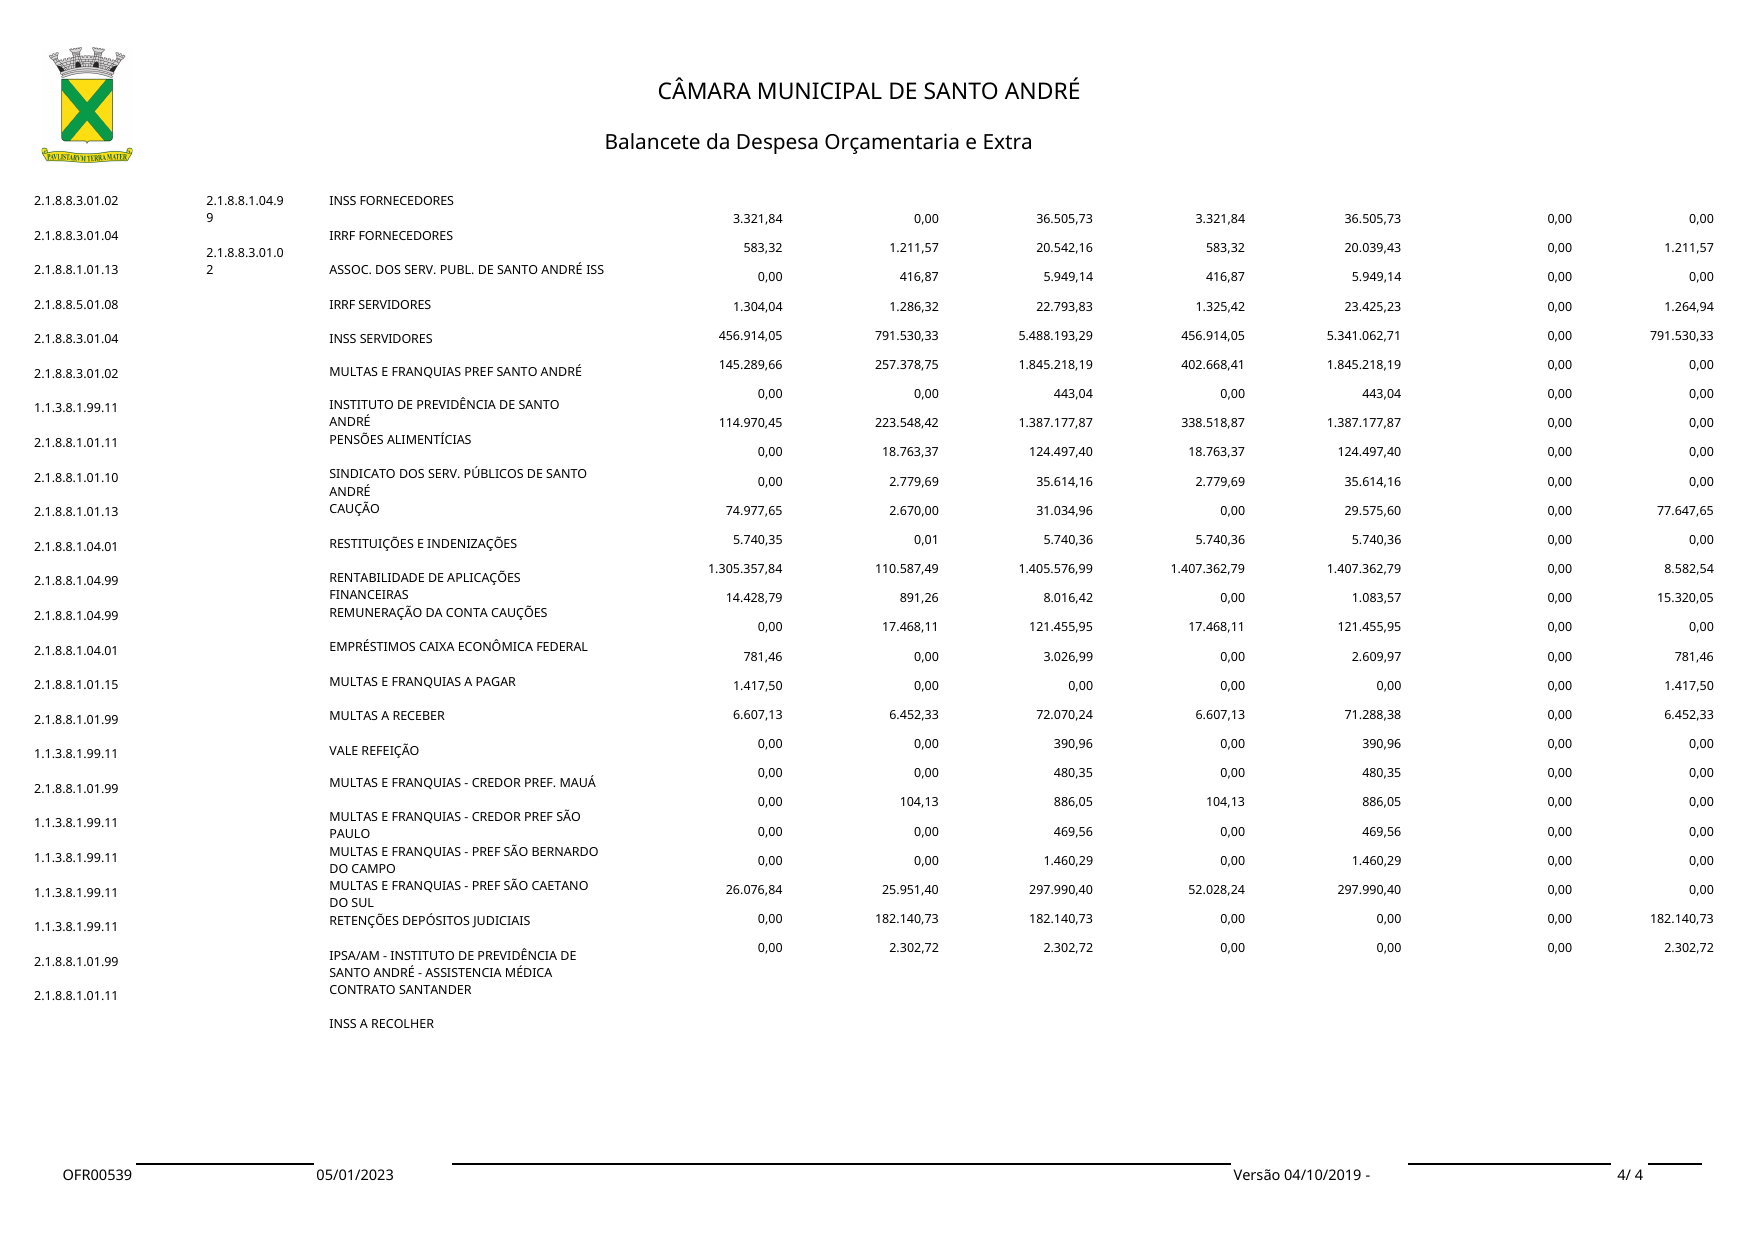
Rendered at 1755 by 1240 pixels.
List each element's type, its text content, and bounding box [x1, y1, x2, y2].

table_cell 0,00 [1132, 670, 1286, 699]
text PENSÕES ALIMENTÍCIAS [329, 431, 705, 448]
table_cell 1.305.357,84 [706, 553, 829, 582]
text 1.1.3.8.1.99.11 [34, 745, 179, 762]
text 2.1.8.8.1.01.99 [34, 711, 179, 728]
table_cell 0,00 [1132, 932, 1286, 957]
table_cell 23.425,23 [1286, 290, 1474, 319]
table_cell 1.387.177,87 [1286, 407, 1474, 436]
table_cell 182.140,73 [1611, 903, 1716, 932]
table_cell 6.452,33 [1611, 699, 1716, 728]
table_cell 0,00 [829, 378, 979, 407]
table_cell 0,00 [1474, 495, 1611, 524]
table_cell 17.468,11 [829, 611, 979, 640]
table_cell 0,00 [1474, 699, 1611, 728]
table_cell 5.740,35 [706, 524, 829, 553]
text 2.1.8.8.1.01.13 [34, 261, 179, 278]
table_cell 22.793,83 [979, 290, 1132, 319]
text INSS FORNECEDORES IRRF FORNECEDORES [329, 192, 468, 244]
table_cell 5.949,14 [1286, 261, 1474, 290]
table_cell 77.647,65 [1611, 495, 1716, 524]
table_cell 0,00 [1286, 932, 1474, 957]
table_cell 74.977,65 [706, 495, 829, 524]
table_cell 2.302,72 [1611, 932, 1716, 957]
table_cell 456.914,05 [1132, 320, 1286, 349]
table_cell 0,00 [1474, 465, 1611, 494]
text MULTAS E FRANQUIAS - CREDOR PREF. MAUÁ [329, 776, 705, 791]
table_cell 0,00 [1132, 845, 1286, 874]
table_cell 1.304,04 [706, 290, 829, 319]
table_cell 0,00 [979, 670, 1132, 699]
table_cell 110.587,49 [829, 553, 979, 582]
table_cell 0,00 [706, 728, 829, 757]
text 1.1.3.8.1.99.11 [34, 849, 179, 866]
text RENTABILIDADE DE APLICAÇÕES FINANCEIRAS [329, 569, 535, 603]
table_cell 1.083,57 [1286, 582, 1474, 611]
table_cell 583,32 [1132, 232, 1286, 261]
table_cell 26.076,84 [706, 874, 829, 903]
table_cell 2.609,97 [1286, 640, 1474, 669]
table_cell 1.405.576,99 [979, 553, 1132, 582]
table_cell 5.488.193,29 [979, 320, 1132, 349]
table_cell 5.949,14 [979, 261, 1132, 290]
table_cell 0,00 [1286, 903, 1474, 932]
table_cell 0,00 [706, 932, 829, 957]
text 1.1.3.8.1.99.11 [34, 399, 179, 417]
table_cell 0,00 [1611, 815, 1716, 844]
table_cell 0,00 [1474, 786, 1611, 815]
text MULTAS E FRANQUIAS - PREF SÃO BERNARDO DO CAMPO [329, 843, 619, 877]
text ASSOC. DOS SERV. PUBL. DE SANTO ANDRÉ ISS [329, 261, 604, 278]
table_cell 0,00 [1474, 640, 1611, 669]
text CAUÇÃO [329, 500, 705, 517]
text 1.1.3.8.1.99.11 [34, 918, 179, 935]
table_cell 8.016,42 [979, 582, 1132, 611]
table_cell 1.417,50 [706, 670, 829, 699]
table_cell 0,00 [1474, 903, 1611, 932]
table_cell 52.028,24 [1132, 874, 1286, 903]
table_cell 1.417,50 [1611, 670, 1716, 699]
table_cell 121.455,95 [1286, 611, 1474, 640]
text 2.1.8.8.5.01.08 [34, 296, 179, 313]
table_cell 2.670,00 [829, 495, 979, 524]
table_cell 781,46 [1611, 640, 1716, 669]
table_header 36.505,73 [979, 207, 1132, 232]
table_cell 0,00 [1132, 815, 1286, 844]
table_cell 469,56 [1286, 815, 1474, 844]
table_cell 0,00 [829, 728, 979, 757]
table_cell 0,00 [1611, 845, 1716, 874]
table_cell 104,13 [1132, 786, 1286, 815]
table_cell 583,32 [706, 232, 829, 261]
text 2.1.8.8.3.01.04 [34, 330, 179, 347]
table_cell 182.140,73 [979, 903, 1132, 932]
table_cell 0,00 [829, 640, 979, 669]
text MULTAS E FRANQUIAS PREF SANTO ANDRÉ [329, 365, 705, 379]
table_cell 0,00 [1474, 349, 1611, 378]
table_cell 0,00 [1474, 261, 1611, 290]
text 2.1.8.8.1.01.13 [34, 503, 179, 520]
table_cell 124.497,40 [1286, 436, 1474, 465]
table_cell 20.542,16 [979, 232, 1132, 261]
text 2.1.8.8.1.04.99 [206, 192, 290, 226]
text 2.1.8.8.1.01.10 [34, 469, 179, 486]
table_cell 402.668,41 [1132, 349, 1286, 378]
table_cell 0,00 [1474, 845, 1611, 874]
table_cell 886,05 [1286, 786, 1474, 815]
text [1716, 500, 1727, 517]
text RESTITUIÇÕES E INDENIZAÇÕES [329, 535, 705, 552]
table_cell 0,00 [1611, 728, 1716, 757]
table_cell 443,04 [1286, 378, 1474, 407]
table_cell 2.779,69 [1132, 465, 1286, 494]
table_cell 297.990,40 [1286, 874, 1474, 903]
table_cell 0,00 [1611, 524, 1716, 553]
table_cell 791.530,33 [1611, 320, 1716, 349]
table_cell 891,26 [829, 582, 979, 611]
table_cell 0,00 [1474, 815, 1611, 844]
table_cell 1.460,29 [1286, 845, 1474, 874]
table_cell 2.302,72 [829, 932, 979, 957]
table_cell 0,00 [1132, 582, 1286, 611]
table_cell 5.740,36 [979, 524, 1132, 553]
table_cell 0,00 [706, 436, 829, 465]
table_cell 35.614,16 [1286, 465, 1474, 494]
table_cell 480,35 [1286, 757, 1474, 786]
table_cell 469,56 [979, 815, 1132, 844]
table_cell 0,00 [829, 670, 979, 699]
table_cell 72.070,24 [979, 699, 1132, 728]
table_cell 0,00 [1474, 757, 1611, 786]
text INSS A RECOLHER [329, 1015, 1727, 1032]
text 2.1.8.8.3.01.02 [206, 244, 290, 278]
text MULTAS E FRANQUIAS - PREF SÃO CAETANO DO SUL [329, 877, 608, 912]
table_cell 1.211,57 [1611, 232, 1716, 261]
table_cell 0,00 [706, 261, 829, 290]
table_cell 182.140,73 [829, 903, 979, 932]
table_cell 71.288,38 [1286, 699, 1474, 728]
text 2.1.8.8.3.01.02 [34, 192, 179, 209]
table_cell 18.763,37 [1132, 436, 1286, 465]
table_cell 0,00 [706, 845, 829, 874]
table_cell 0,00 [1132, 378, 1286, 407]
table_cell 0,00 [829, 815, 979, 844]
table_cell 0,00 [1286, 670, 1474, 699]
table_cell 0,00 [1611, 757, 1716, 786]
table_cell 390,96 [979, 728, 1132, 757]
table_cell 0,00 [1474, 436, 1611, 465]
table_cell 14.428,79 [706, 582, 829, 611]
table_cell 0,00 [1474, 232, 1611, 261]
table_cell 0,00 [706, 378, 829, 407]
table_cell 480,35 [979, 757, 1132, 786]
table_cell 124.497,40 [979, 436, 1132, 465]
table_cell 0,00 [1474, 728, 1611, 757]
table_cell 0,00 [1132, 728, 1286, 757]
table_cell 8.582,54 [1611, 553, 1716, 582]
text REMUNERAÇÃO DA CONTA CAUÇÕES EMPRÉSTIMOS CAIXA ECONÔMICA FEDERAL MULTAS E FRANQUIAS A PAGAR [329, 604, 606, 690]
table_cell 0,00 [1611, 874, 1716, 903]
table_cell 781,46 [706, 640, 829, 669]
table_cell 0,00 [1474, 378, 1611, 407]
table_cell 0,00 [1474, 874, 1611, 903]
text 1.1.3.8.1.99.11 [34, 814, 179, 832]
table_header 3.321,84 [1132, 207, 1286, 232]
table_cell 390,96 [1286, 728, 1474, 757]
table_cell 104,13 [829, 786, 979, 815]
table_cell 1.407.362,79 [1132, 553, 1286, 582]
table_cell 338.518,87 [1132, 407, 1286, 436]
table_cell 0,00 [829, 845, 979, 874]
text RETENÇÕES DEPÓSITOS JUDICIAIS [329, 912, 705, 929]
table_cell 25.951,40 [829, 874, 979, 903]
table_cell 257.378,75 [829, 349, 979, 378]
table_cell 2.302,72 [979, 932, 1132, 957]
text 2.1.8.8.1.01.11 [34, 434, 179, 451]
table_cell 0,00 [1474, 524, 1611, 553]
text 2.1.8.8.1.04.01 [34, 642, 179, 659]
table_cell 0,00 [1611, 786, 1716, 815]
table_cell 0,00 [1132, 640, 1286, 669]
table_cell 35.614,16 [979, 465, 1132, 494]
table_cell 0,00 [1474, 553, 1611, 582]
table_cell 0,00 [706, 815, 829, 844]
table_cell 0,00 [706, 786, 829, 815]
text IPSA/AM - INSTITUTO DE PREVIDÊNCIA DE SANTO ANDRÉ - ASSISTENCIA MÉDICA CONTRATO SANTANDER [329, 947, 589, 998]
table_cell 114.970,45 [706, 407, 829, 436]
table_header 36.505,73 [1286, 207, 1474, 232]
table_header 3.321,84 [706, 207, 829, 232]
table_cell 1.325,42 [1132, 290, 1286, 319]
table_cell 0,00 [1474, 582, 1611, 611]
table_cell 1.211,57 [829, 232, 979, 261]
table_cell 0,01 [829, 524, 979, 553]
text 2.1.8.8.1.04.99 [34, 607, 179, 624]
text 2.1.8.8.1.01.99 [34, 953, 179, 970]
table_header 0,00 [1611, 207, 1716, 232]
text 1.1.3.8.1.99.11 [34, 884, 179, 901]
table_cell 0,00 [1611, 465, 1716, 494]
text MULTAS A RECEBER VALE REFEIÇÃO [329, 707, 458, 759]
table_cell 18.763,37 [829, 436, 979, 465]
table_cell 1.387.177,87 [979, 407, 1132, 436]
table_cell 297.990,40 [979, 874, 1132, 903]
text SINDICATO DOS SERV. PÚBLICOS DE SANTO ANDRÉ [329, 466, 605, 500]
table_cell 0,00 [829, 757, 979, 786]
table_cell 0,00 [1474, 932, 1611, 957]
table_cell 0,00 [1132, 495, 1286, 524]
table_cell 20.039,43 [1286, 232, 1474, 261]
table_cell 1.264,94 [1611, 290, 1716, 319]
table_header 0,00 [829, 207, 979, 232]
table_cell 456.914,05 [706, 320, 829, 349]
table_cell 6.607,13 [1132, 699, 1286, 728]
table_cell 5.740,36 [1132, 524, 1286, 553]
table_cell 1.845.218,19 [1286, 349, 1474, 378]
table_cell 15.320,05 [1611, 582, 1716, 611]
text 2.1.8.8.1.04.99 [34, 572, 179, 589]
table_cell 0,00 [1474, 670, 1611, 699]
table_cell 1.460,29 [979, 845, 1132, 874]
table_cell 1.286,32 [829, 290, 979, 319]
table_cell 0,00 [1474, 290, 1611, 319]
table_cell 17.468,11 [1132, 611, 1286, 640]
table_cell 886,05 [979, 786, 1132, 815]
table_cell 791.530,33 [829, 320, 979, 349]
table_cell 0,00 [1474, 407, 1611, 436]
text INSTITUTO DE PREVIDÊNCIA DE SANTO ANDRÉ [329, 396, 574, 431]
text 2.1.8.8.1.01.99 [34, 780, 179, 797]
table_cell 0,00 [1611, 436, 1716, 465]
table_cell 0,00 [706, 757, 829, 786]
text 2.1.8.8.1.04.01 [34, 538, 179, 555]
table_cell 5.341.062,71 [1286, 320, 1474, 349]
table_cell 0,00 [1611, 378, 1716, 407]
table_cell 2.779,69 [829, 465, 979, 494]
table_cell 5.740,36 [1286, 524, 1474, 553]
table_cell 443,04 [979, 378, 1132, 407]
table_cell 416,87 [829, 261, 979, 290]
table_header 0,00 [1474, 207, 1611, 232]
table_cell 0,00 [1474, 320, 1611, 349]
table_cell 0,00 [1611, 261, 1716, 290]
table_cell 31.034,96 [979, 495, 1132, 524]
table_cell 416,87 [1132, 261, 1286, 290]
table_cell 0,00 [706, 465, 829, 494]
table_cell 0,00 [706, 903, 829, 932]
table_cell 223.548,42 [829, 407, 979, 436]
table_cell 3.026,99 [979, 640, 1132, 669]
text 2.1.8.8.1.01.11 [34, 987, 179, 1004]
table_cell 0,00 [1132, 757, 1286, 786]
text MULTAS E FRANQUIAS - CREDOR PREF SÃO PAULO [329, 808, 602, 842]
table_cell 0,00 [1611, 407, 1716, 436]
table_cell 6.607,13 [706, 699, 829, 728]
table_cell 0,00 [1474, 611, 1611, 640]
text IRRF SERVIDORES INSS SERVIDORES [329, 296, 444, 347]
table_cell 0,00 [1611, 611, 1716, 640]
table_cell 1.407.362,79 [1286, 553, 1474, 582]
table_cell 0,00 [1611, 349, 1716, 378]
table_cell 6.452,33 [829, 699, 979, 728]
table_cell 145.289,66 [706, 349, 829, 378]
text 2.1.8.8.3.01.04 [34, 227, 179, 244]
text 2.1.8.8.3.01.02 [34, 365, 179, 382]
text 2.1.8.8.1.01.15 [34, 676, 179, 693]
table_cell 29.575,60 [1286, 495, 1474, 524]
table_cell 0,00 [1132, 903, 1286, 932]
table_cell 121.455,95 [979, 611, 1132, 640]
table_cell 1.845.218,19 [979, 349, 1132, 378]
table_cell 0,00 [706, 611, 829, 640]
